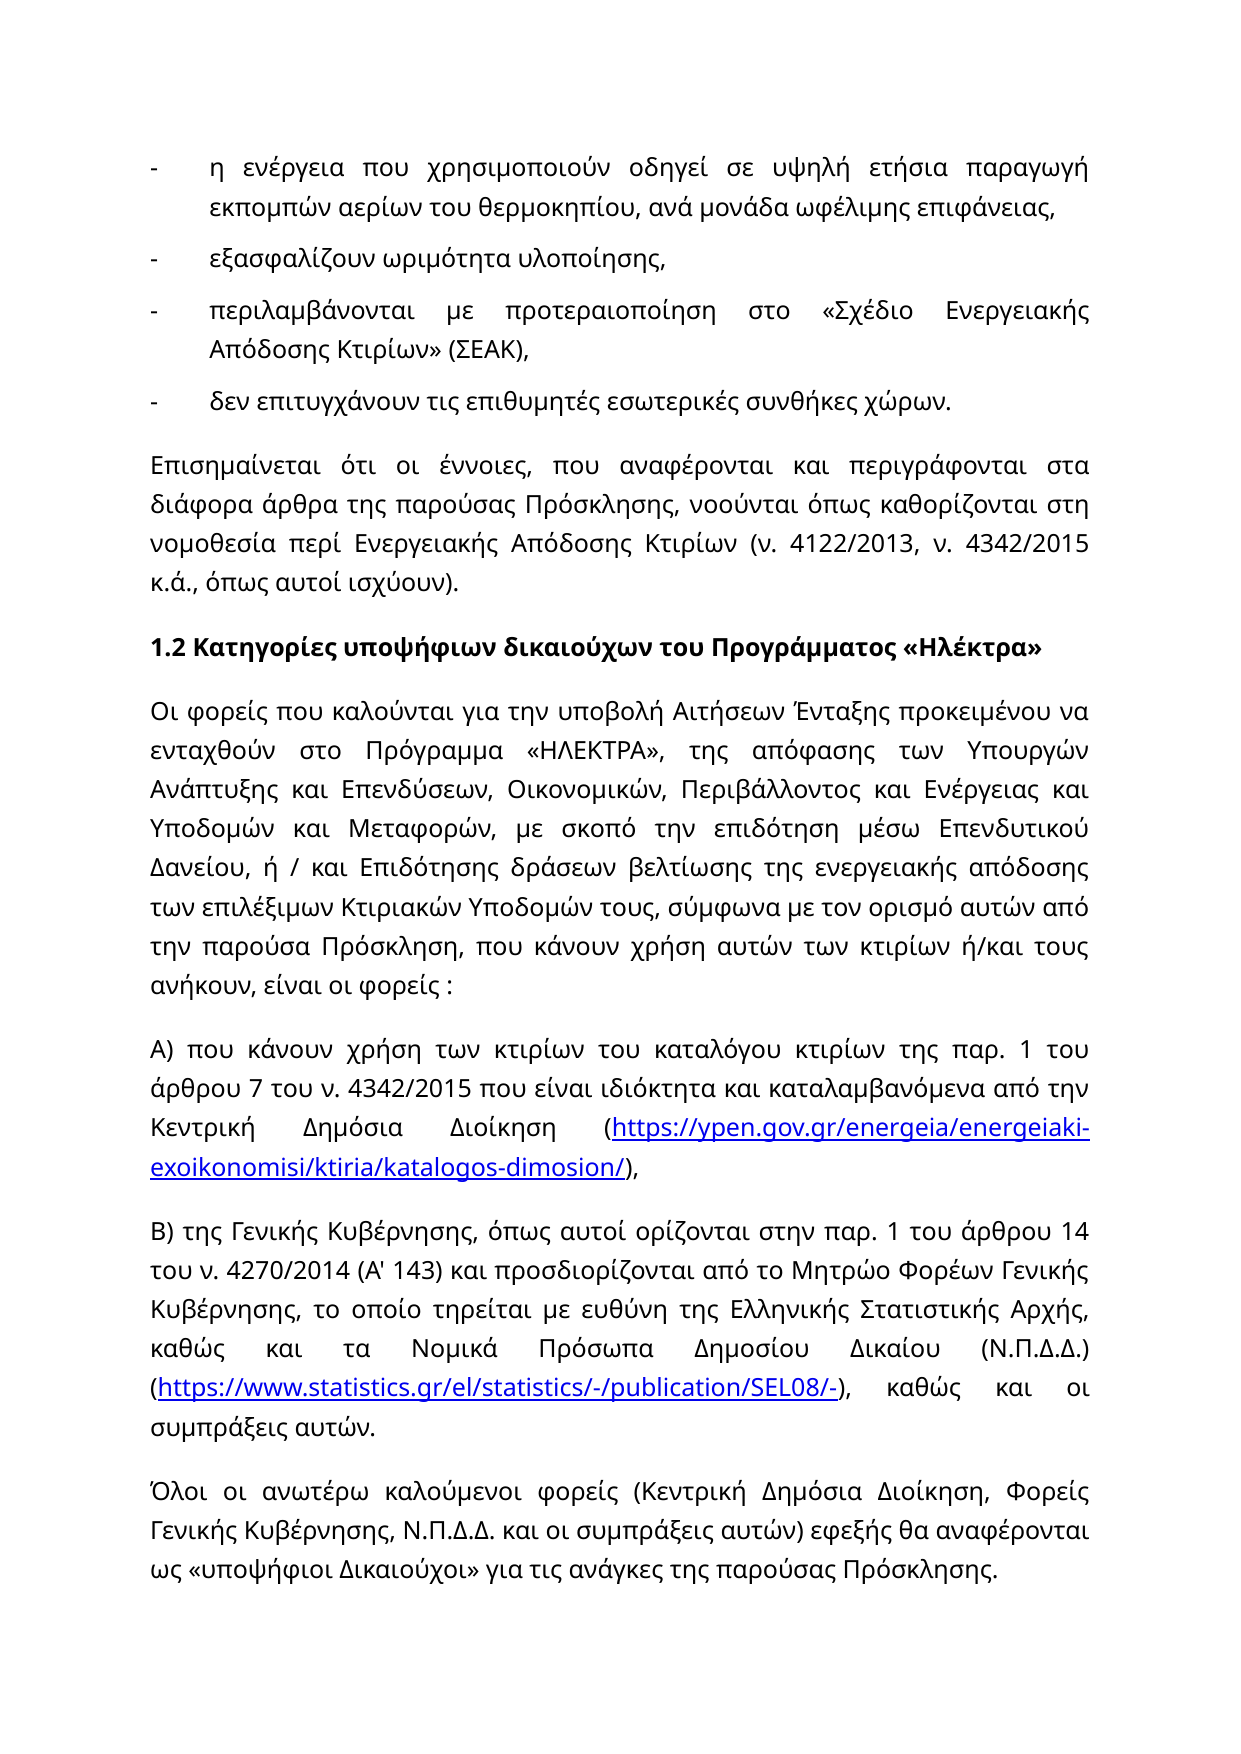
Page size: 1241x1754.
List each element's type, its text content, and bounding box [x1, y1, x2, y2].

text 1.2 Κατηγορίες υποψήφιων δικαιούχων του Προγράμματος «Ηλέκτρα» [150, 629, 1090, 663]
text Όλοι οι ανωτέρω καλούμενοι φορείς (Κεντρική Δημόσια Διοίκηση, Φορείς Γενικής Κυβέρνησης, Ν.Π.Δ.Δ. και οι συμπράξεις αυτών) εφεξής θα αναφέρονται ως «υποψήφιοι Δικαιούχοι» για τις ανάγκες της παρούσας Πρόσκλησης. [150, 1473, 1090, 1586]
text Α) που κάνουν χρήση των κτιρίων του καταλόγου κτιρίων της παρ. 1 του άρθρου 7 του ν. 4342/2015 που είναι ιδιόκτητα και καταλαμβανόμενα από την Κεντρική Δημόσια Διοίκηση (https://ypen.gov.gr/energeia/energeiaki-exoikonomisi/ktiria/katalogos-dimosion/), [150, 1032, 1090, 1183]
list - περιλαμβάνονται με προτεραιοποίηση στο «Σχέδιο Ενεργειακής Απόδοσης Κτιρίων» (ΣΕΑΚ), [150, 292, 1090, 366]
list - η ενέργεια που χρησιμοποιούν οδηγεί σε υψηλή ετήσια παραγωγή εκπομπών αερίων του θερμοκηπίου, ανά μονάδα ωφέλιμης επιφάνειας, [150, 150, 1090, 223]
text Β) της Γενικής Κυβέρνησης, όπως αυτοί ορίζονται στην παρ. 1 του άρθρου 14 του ν. 4270/2014 (Α' 143) και προσδιορίζονται από το Μητρώο Φορέων Γενικής Κυβέρνησης, το οποίο τηρείται με ευθύνη της Ελληνικής Στατιστικής Αρχής, καθώς και τα Νομικά Πρόσωπα Δημοσίου Δικαίου (Ν.Π.Δ.Δ.) (https://www.statistics.gr/el/statistics/-/publication/SEL08/-), καθώς και οι συμπράξεις αυτών. [150, 1213, 1090, 1443]
list - δεν επιτυγχάνουν τις επιθυμητές εσωτερικές συνθήκες χώρων. [150, 383, 1090, 417]
text Οι φορείς που καλούνται για την υποβολή Αιτήσεων Ένταξης προκειμένου να ενταχθούν στο Πρόγραμμα «ΗΛΕΚΤΡΑ», της απόφασης των Υπουργών Ανάπτυξης και Επενδύσεων, Οικονομικών, Περιβάλλοντος και Ενέργειας και Υποδομών και Μεταφορών, με σκοπό την επιδότηση μέσω Επενδυτικού Δανείου, ή / και Επιδότησης δράσεων βελτίωσης της ενεργειακής απόδοσης των επιλέξιμων Κτιριακών Υποδομών τους, σύμφωνα με τον ορισμό αυτών από την παρούσα Πρόσκληση, που κάνουν χρήση αυτών των κτιρίων ή/και τους ανήκουν, είναι οι φορείς : [150, 693, 1090, 1002]
list - εξασφαλίζουν ωριμότητα υλοποίησης, [150, 241, 1090, 275]
text Επισημαίνεται ότι οι έννοιες, που αναφέρονται και περιγράφονται στα διάφορα άρθρα της παρούσας Πρόσκλησης, νοούνται όπως καθορίζονται στη νομοθεσία περί Ενεργειακής Απόδοσης Κτιρίων (ν. 4122/2013, ν. 4342/2015 κ.ά., όπως αυτοί ισχύουν). [150, 447, 1090, 599]
